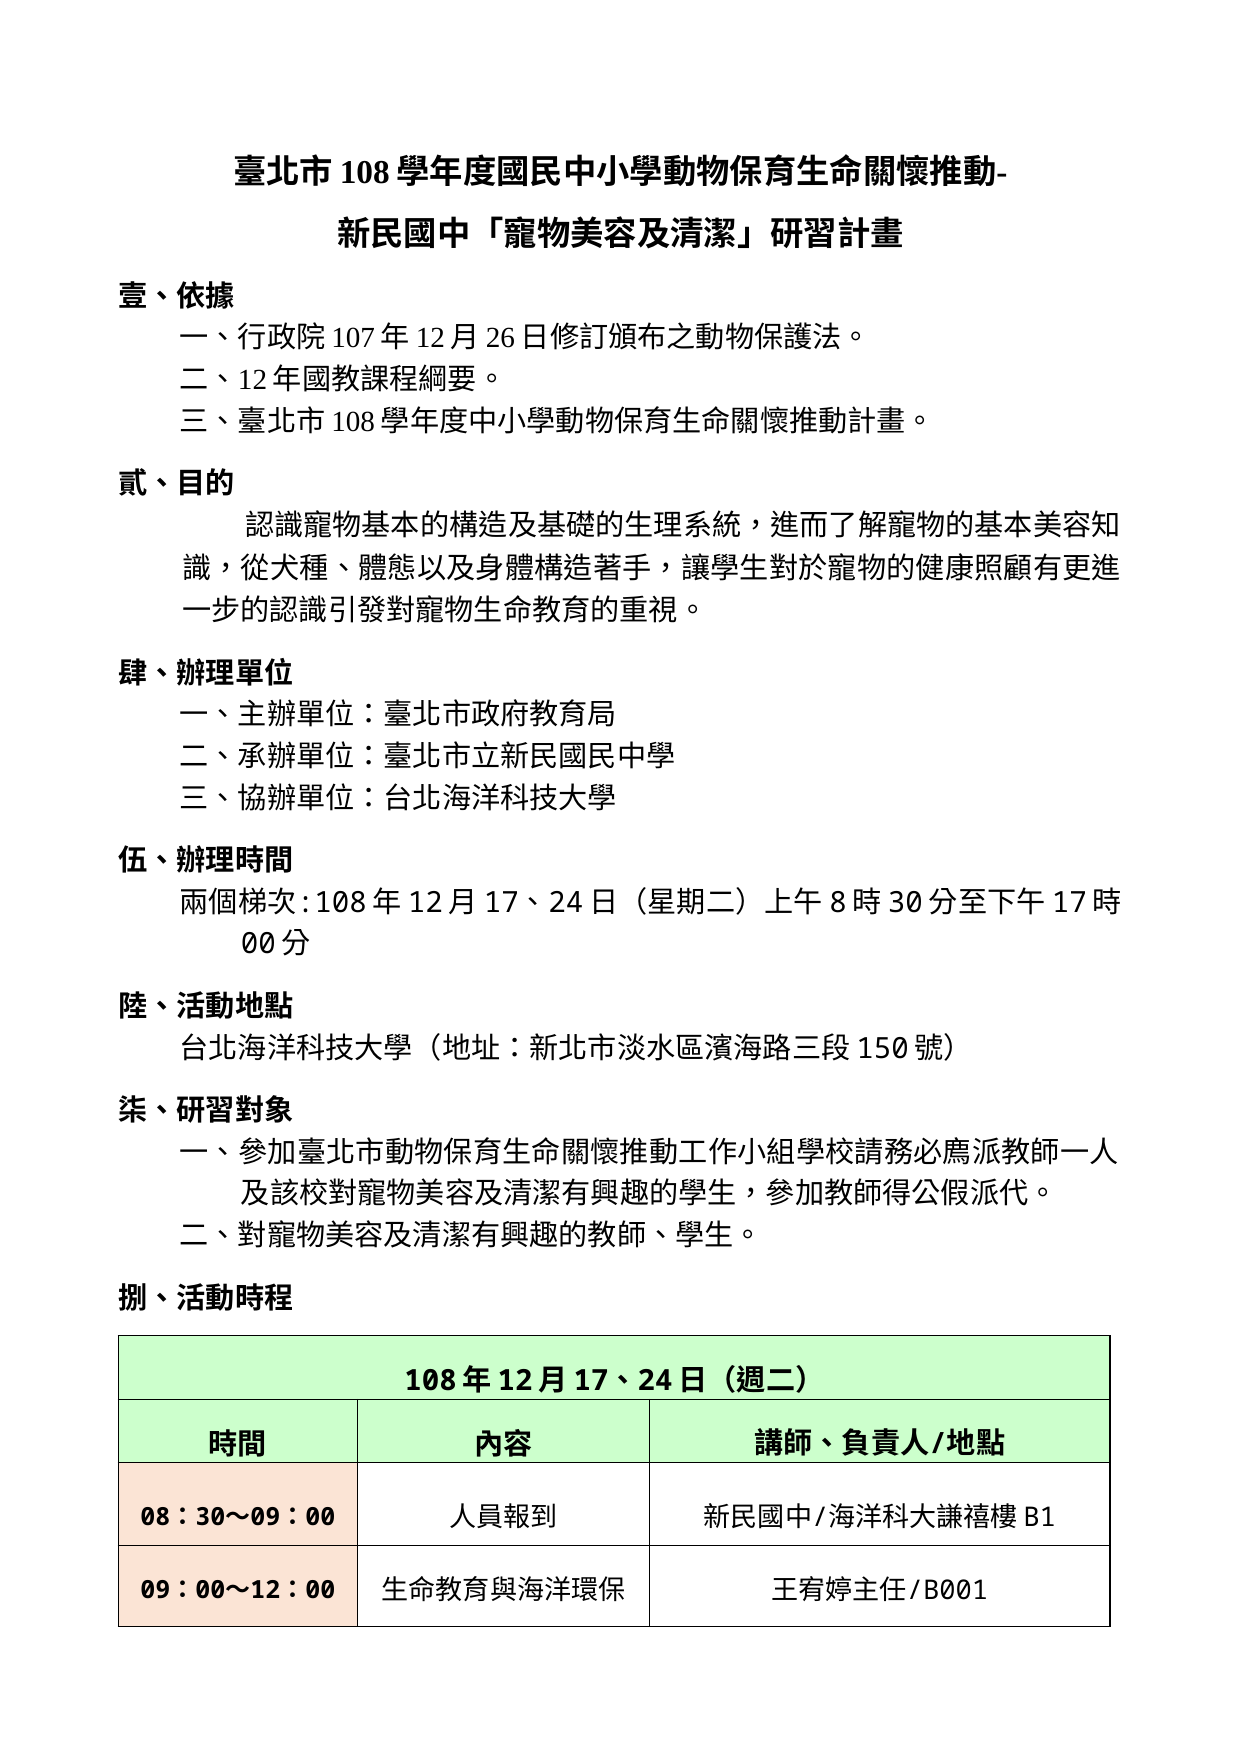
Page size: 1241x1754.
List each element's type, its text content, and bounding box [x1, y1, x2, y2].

text 捌、活動時程 [118, 1254, 1122, 1316]
table_cell 09：00～12：00 [119, 1546, 357, 1626]
text 台北海洋科技大學（地址：新北市淡水區濱海路三段150號） [179, 1025, 1122, 1066]
table_cell 王宥婷主任/B001 [650, 1546, 1109, 1626]
table_cell 人員報到 [358, 1463, 649, 1545]
table_cell 時間 [119, 1400, 357, 1462]
text 三、臺北市108學年度中小學動物保育生命關懷推動計畫。 [179, 398, 1122, 439]
text 二、承辦單位：臺北市立新民國民中學 [179, 733, 1122, 775]
table_cell 生命教育與海洋環保 [358, 1546, 649, 1626]
text 貳、目的 [118, 439, 1122, 502]
table_cell 內容 [358, 1400, 649, 1462]
text 二、12年國教課程綱要。 [179, 356, 1122, 398]
text 新民國中「寵物美容及清潔」研習計畫 [118, 189, 1122, 252]
text 二、對寵物美容及清潔有興趣的教師、學生。 [179, 1212, 1122, 1254]
text 柒、研習對象 [118, 1066, 1122, 1129]
text 認識寵物基本的構造及基礎的生理系統，進而了解寵物的基本美容知識，從犬種、體態以及身體構造著手，讓學生對於寵物的健康照顧有更進一步的認識引發對寵物生命教育的重視。 [182, 502, 1122, 629]
text 兩個梯次:108年12月17、24日（星期二）上午8時30分至下午17時00分 [179, 879, 1122, 962]
text 壹、依據 [118, 252, 1122, 314]
table_cell 講師、負責人/地點 [650, 1400, 1109, 1462]
text 一、主辦單位：臺北市政府教育局 [179, 691, 1122, 733]
table_header 108年12月17、24日（週二） [119, 1336, 1109, 1399]
text 陸、活動地點 [118, 962, 1122, 1025]
table_cell 08：30～09：00 [119, 1463, 357, 1545]
text 一、行政院107年12月26日修訂頒布之動物保護法。 [179, 314, 1122, 356]
text 一、參加臺北市動物保育生命關懷推動工作小組學校請務必廌派教師一人及該校對寵物美容及清潔有興趣的學生，參加教師得公假派代。 [179, 1129, 1122, 1212]
table_cell 新民國中/海洋科大謙禧樓B1 [650, 1463, 1109, 1545]
text 伍、辦理時間 [118, 816, 1122, 879]
text 三、協辦單位：台北海洋科技大學 [179, 775, 1122, 816]
text 臺北市108學年度國民中小學動物保育生命關懷推動- [118, 127, 1122, 189]
text 肆、辦理單位 [118, 629, 1122, 691]
